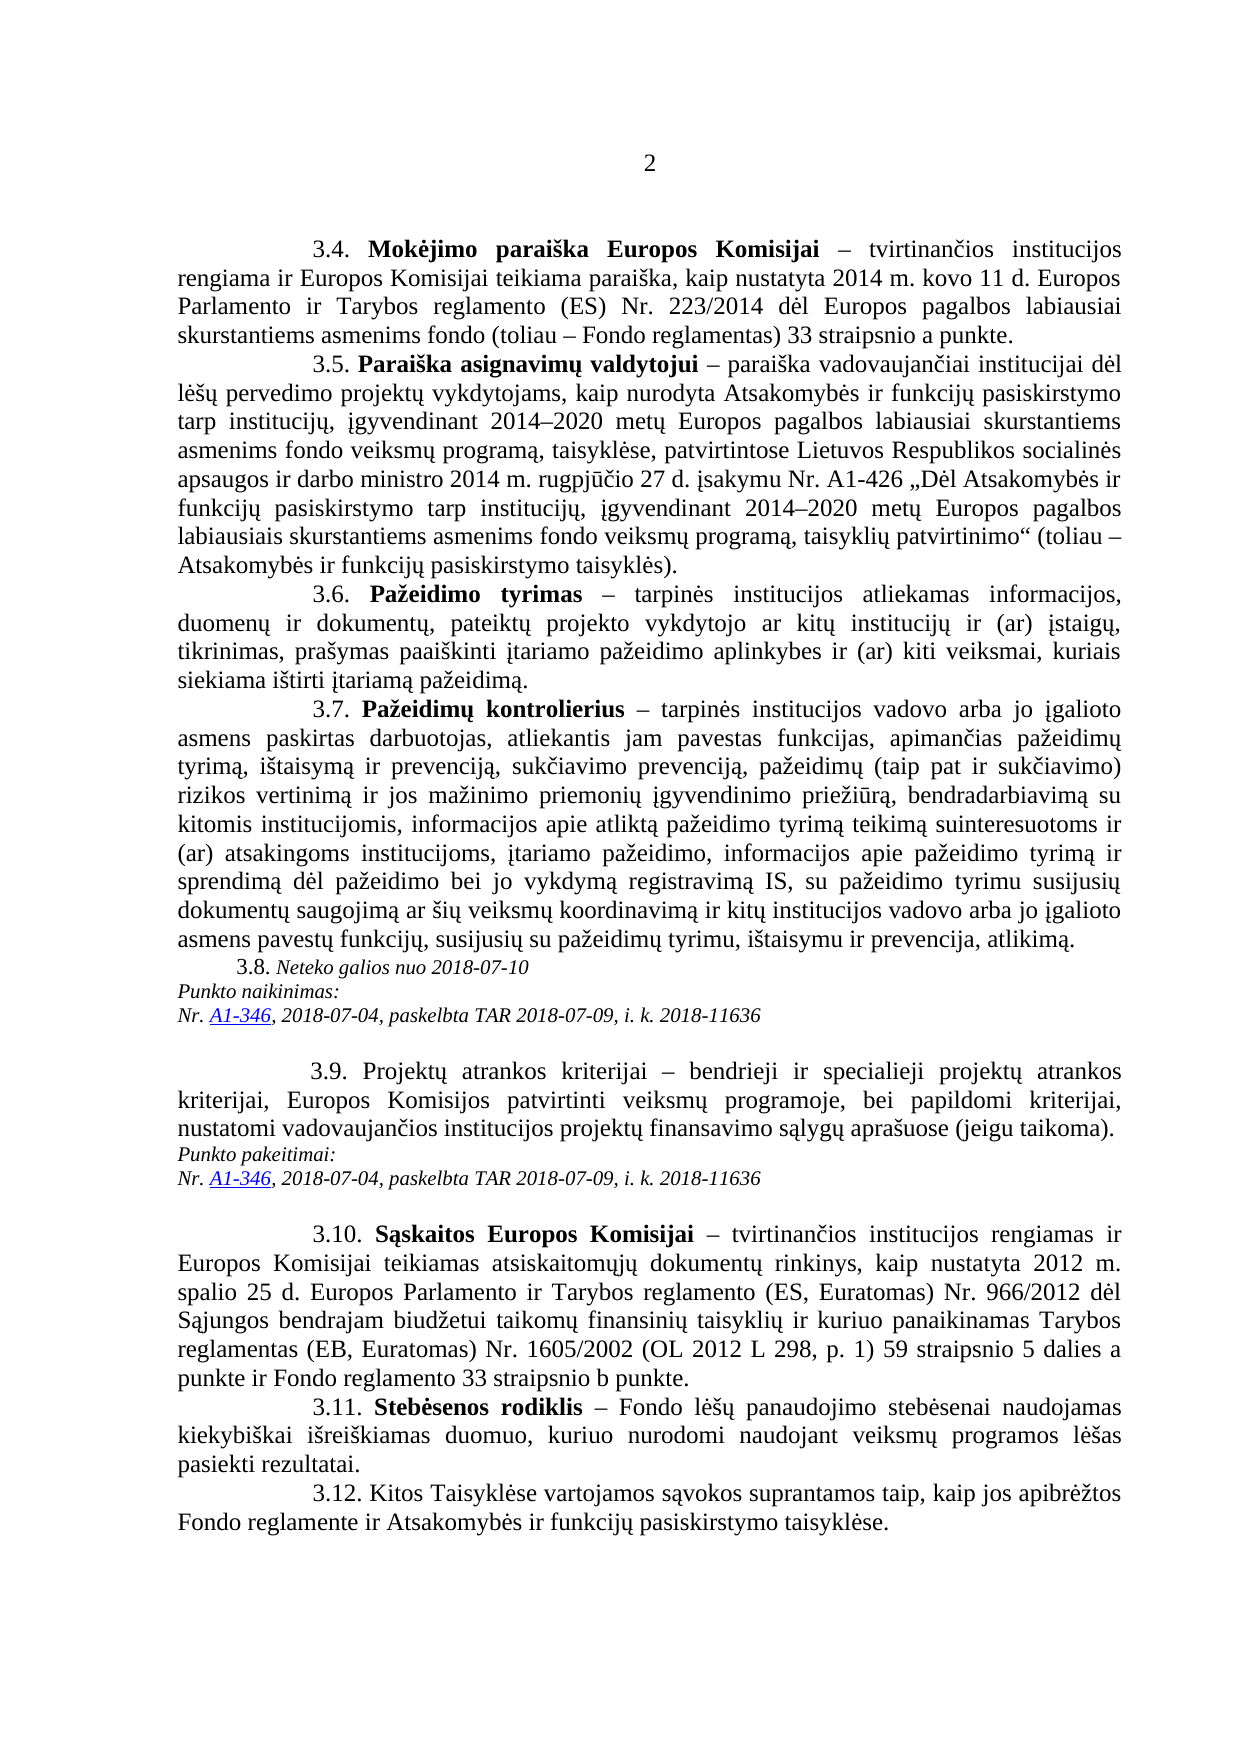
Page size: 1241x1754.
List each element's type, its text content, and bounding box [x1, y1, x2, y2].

text Nr. A1-346, 2018-07-04, paskelbta TAR 2018-07-09, i. k. 2018-11636 [177, 1003, 1122, 1027]
text 3.5. Paraiška asignavimų valdytojui – paraiška vadovaujančiai institucijai dėl lėšų pervedimo projektų vykdytojams, kaip nurodyta Atsakomybės ir funkcijų pasiskirstymo tarp institucijų, įgyvendinant 2014–2020 metų Europos pagalbos labiausiai skurstantiems asmenims fondo veiksmų programą, taisyklėse, patvirtintose Lietuvos Respublikos socialinės apsaugos ir darbo ministro 2014 m. rugpjūčio 27 d. įsakymu Nr. A1-426 „Dėl Atsakomybės ir funkcijų pasiskirstymo tarp institucijų, įgyvendinant 2014–2020 metų Europos pagalbos labiausiais skurstantiems asmenims fondo veiksmų programą, taisyklių patvirtinimo“ (toliau – Atsakomybės ir funkcijų pasiskirstymo taisyklės). [177, 349, 1122, 579]
text Punkto pakeitimai: [177, 1142, 1122, 1166]
text 3.12. Kitos Taisyklėse vartojamos sąvokos suprantamos taip, kaip jos apibrėžtos Fondo reglamente ir Atsakomybės ir funkcijų pasiskirstymo taisyklėse. [177, 1478, 1122, 1535]
text 3.8. Neteko galios nuo 2018-07-10 [177, 953, 1122, 979]
text 3.4. Mokėjimo paraiška Europos Komisijai – tvirtinančios institucijos rengiama ir Europos Komisijai teikiama paraiška, kaip nustatyta 2014 m. kovo 11 d. Europos Parlamento ir Tarybos reglamento (ES) Nr. 223/2014 dėl Europos pagalbos labiausiai skurstantiems asmenims fondo (toliau – Fondo reglamentas) 33 straipsnio a punkte. [177, 234, 1122, 349]
text 3.7. Pažeidimų kontrolierius – tarpinės institucijos vadovo arba jo įgalioto asmens paskirtas darbuotojas, atliekantis jam pavestas funkcijas, apimančias pažeidimų tyrimą, ištaisymą ir prevenciją, sukčiavimo prevenciją, pažeidimų (taip pat ir sukčiavimo) rizikos vertinimą ir jos mažinimo priemonių įgyvendinimo priežiūrą, bendradarbiavimą su kitomis institucijomis, informacijos apie atliktą pažeidimo tyrimą teikimą suinteresuotoms ir (ar) atsakingoms institucijoms, įtariamo pažeidimo, informacijos apie pažeidimo tyrimą ir sprendimą dėl pažeidimo bei jo vykdymą registravimą IS, su pažeidimo tyrimu susijusių dokumentų saugojimą ar šių veiksmų koordinavimą ir kitų institucijos vadovo arba jo įgalioto asmens pavestų funkcijų, susijusių su pažeidimų tyrimu, ištaisymu ir prevencija, atlikimą. [177, 694, 1122, 953]
text Punkto naikinimas: [177, 979, 1122, 1003]
text 3.10. Sąskaitos Europos Komisijai – tvirtinančios institucijos rengiamas ir Europos Komisijai teikiamas atsiskaitomųjų dokumentų rinkinys, kaip nustatyta 2012 m. spalio 25 d. Europos Parlamento ir Tarybos reglamento (ES, Euratomas) Nr. 966/2012 dėl Sąjungos bendrajam biudžetui taikomų finansinių taisyklių ir kuriuo panaikinamas Tarybos reglamentas (EB, Euratomas) Nr. 1605/2002 (OL 2012 L 298, p. 1) 59 straipsnio 5 dalies a punkte ir Fondo reglamento 33 straipsnio b punkte. [177, 1219, 1122, 1392]
text 3.11. Stebėsenos rodiklis – Fondo lėšų panaudojimo stebėsenai naudojamas kiekybiškai išreiškiamas duomuo, kuriuo nurodomi naudojant veiksmų programos lėšas pasiekti rezultatai. [177, 1392, 1122, 1478]
text 3.6. Pažeidimo tyrimas – tarpinės institucijos atliekamas informacijos, duomenų ir dokumentų, pateiktų projekto vykdytojo ar kitų institucijų ir (ar) įstaigų, tikrinimas, prašymas paaiškinti įtariamo pažeidimo aplinkybes ir (ar) kiti veiksmai, kuriais siekiama ištirti įtariamą pažeidimą. [177, 579, 1122, 694]
text Nr. A1-346, 2018-07-04, paskelbta TAR 2018-07-09, i. k. 2018-11636 [177, 1166, 1122, 1190]
text 3.9. Projektų atrankos kriterijai – bendrieji ir specialieji projektų atrankos kriterijai, Europos Komisijos patvirtinti veiksmų programoje, bei papildomi kriterijai, nustatomi vadovaujančios institucijos projektų finansavimo sąlygų aprašuose (jeigu taikoma). [177, 1056, 1122, 1142]
